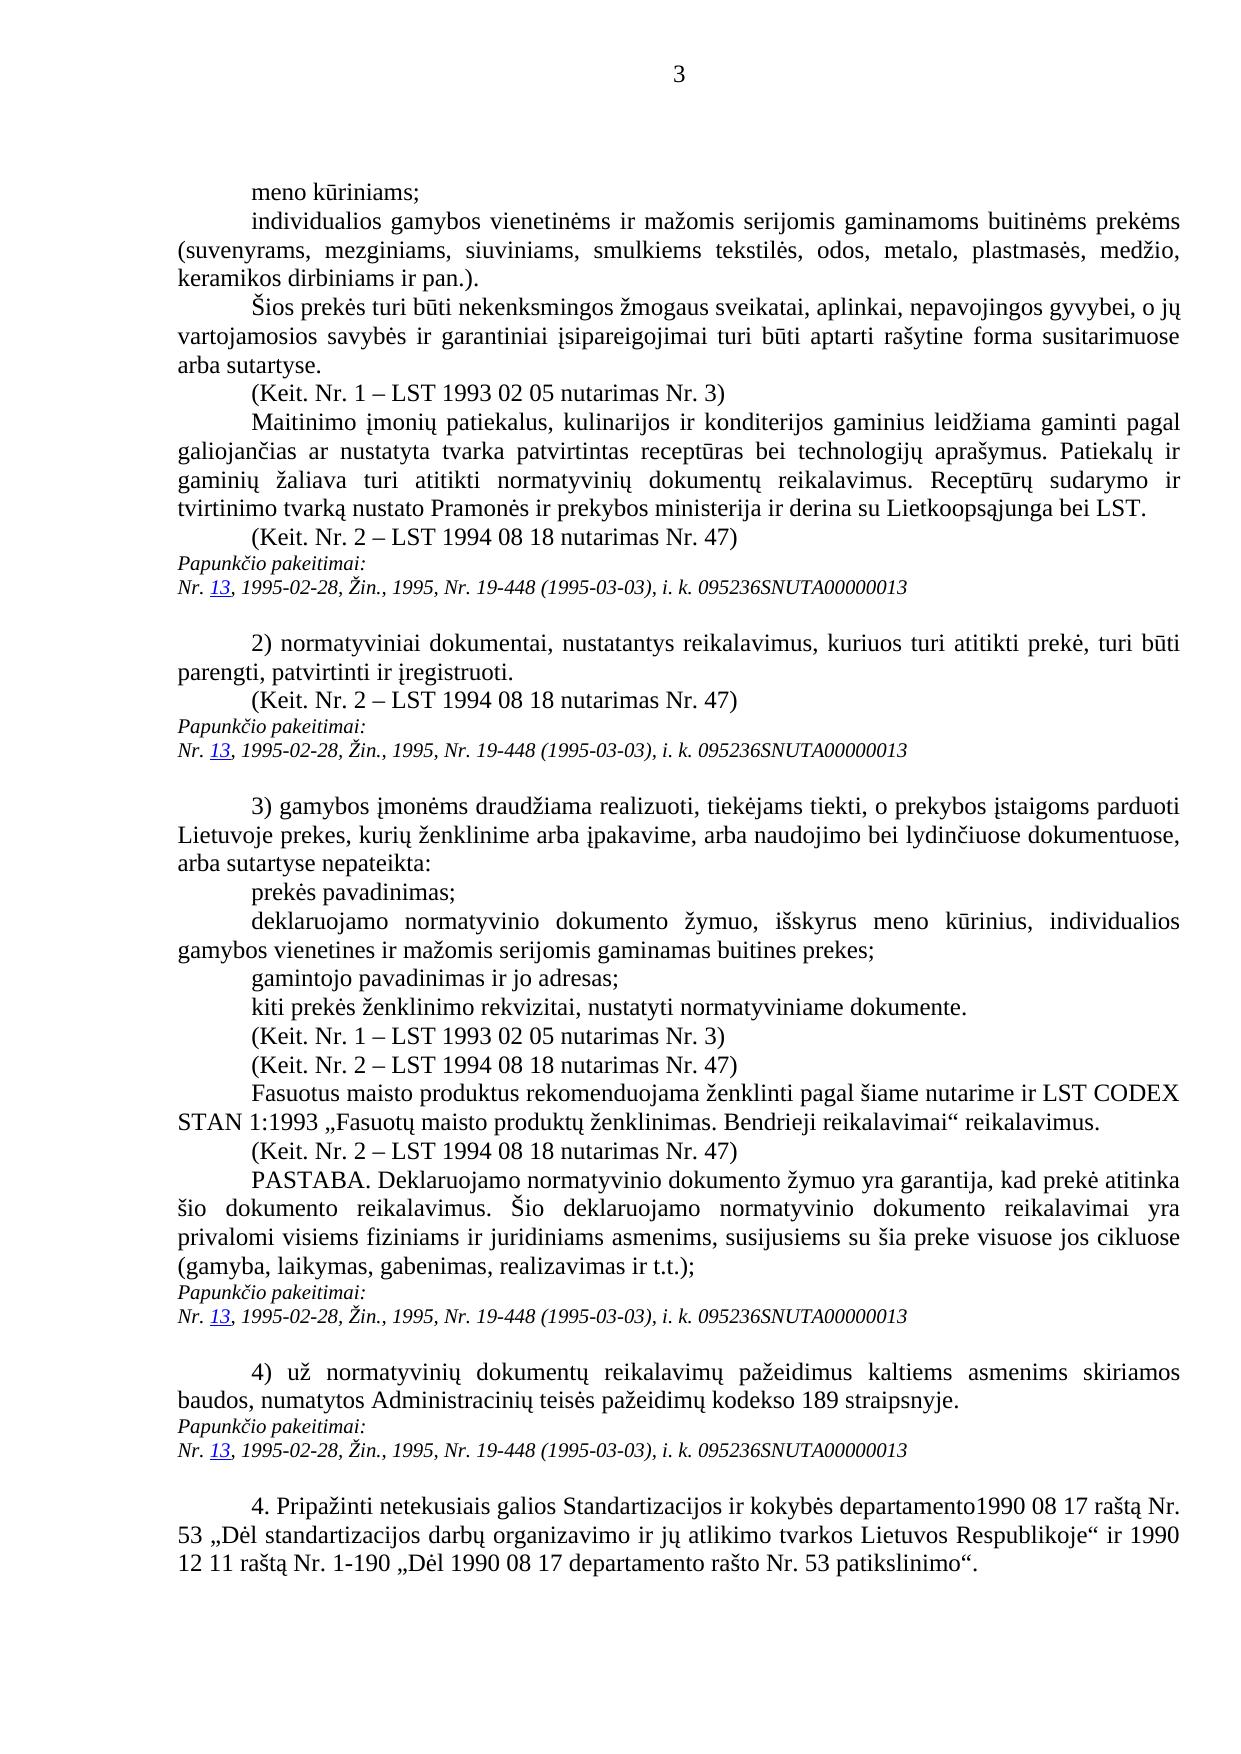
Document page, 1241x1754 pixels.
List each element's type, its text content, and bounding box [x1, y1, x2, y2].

text kiti prekės ženklinimo rekvizitai, nustatyti normatyviniame dokumente. [177, 992, 1181, 1021]
text (Keit. Nr. 2 – LST 1994 08 18 nutarimas Nr. 47) [177, 1050, 1181, 1078]
text 3) gamybos įmonėms draudžiama realizuoti, tiekėjams tiekti, o prekybos įstaigoms parduoti Lietuvoje prekes, kurių ženklinime arba įpakavime, arba naudojimo bei lydinčiuose dokumentuose, arba sutartyse nepateikta: [177, 791, 1181, 877]
text Nr. 13, 1995-02-28, Žin., 1995, Nr. 19-448 (1995-03-03), i. k. 095236SNUTA00000013 [177, 738, 1181, 762]
text Papunkčio pakeitimai: [177, 714, 1181, 738]
text Fasuotus maisto produktus rekomenduojama ženklinti pagal šiame nutarime ir LST CODEX STAN 1:1993 „Fasuotų maisto produktų ženklinimas. Bendrieji reikalavimai“ reikalavimus. [177, 1078, 1181, 1136]
text Nr. 13, 1995-02-28, Žin., 1995, Nr. 19-448 (1995-03-03), i. k. 095236SNUTA00000013 [177, 1438, 1181, 1462]
text (Keit. Nr. 2 – LST 1994 08 18 nutarimas Nr. 47) [177, 685, 1181, 714]
text Papunkčio pakeitimai: [177, 551, 1181, 575]
text (Keit. Nr. 2 – LST 1994 08 18 nutarimas Nr. 47) [177, 522, 1181, 551]
text gamintojo pavadinimas ir jo adresas; [177, 963, 1181, 992]
text prekės pavadinimas; [177, 877, 1181, 906]
text (Keit. Nr. 1 – LST 1993 02 05 nutarimas Nr. 3) [177, 378, 1181, 407]
text Maitinimo įmonių patiekalus, kulinarijos ir konditerijos gaminius leidžiama gaminti pagal galiojančias ar nustatyta tvarka patvirtintas receptūras bei technologijų aprašymus. Patiekalų ir gaminių žaliava turi atitikti normatyvinių dokumentų reikalavimus. Receptūrų sudarymo ir tvirtinimo tvarką nustato Pramonės ir prekybos ministerija ir derina su Lietkoopsąjunga bei LST. [177, 407, 1181, 522]
text Nr. 13, 1995-02-28, Žin., 1995, Nr. 19-448 (1995-03-03), i. k. 095236SNUTA00000013 [177, 1304, 1181, 1328]
text deklaruojamo normatyvinio dokumento žymuo, išskyrus meno kūrinius, individualios gamybos vienetines ir mažomis serijomis gaminamas buitines prekes; [177, 906, 1181, 963]
text 4) už normatyvinių dokumentų reikalavimų pažeidimus kaltiems asmenims skiriamos baudos, numatytos Administracinių teisės pažeidimų kodekso 189 straipsnyje. [177, 1357, 1181, 1414]
text individualios gamybos vienetinėms ir mažomis serijomis gaminamoms buitinėms prekėms (suvenyrams, mezginiams, siuviniams, smulkiems tekstilės, odos, metalo, plastmasės, medžio, keramikos dirbiniams ir pan.). [177, 206, 1181, 292]
text Papunkčio pakeitimai: [177, 1280, 1181, 1304]
text Nr. 13, 1995-02-28, Žin., 1995, Nr. 19-448 (1995-03-03), i. k. 095236SNUTA00000013 [177, 575, 1181, 599]
text Papunkčio pakeitimai: [177, 1414, 1181, 1438]
text (Keit. Nr. 1 – LST 1993 02 05 nutarimas Nr. 3) [177, 1021, 1181, 1050]
text Šios prekės turi būti nekenksmingos žmogaus sveikatai, aplinkai, nepavojingos gyvybei, o jų vartojamosios savybės ir garantiniai įsipareigojimai turi būti aptarti rašytine forma susitarimuose arba sutartyse. [177, 292, 1181, 378]
text 2) normatyviniai dokumentai, nustatantys reikalavimus, kuriuos turi atitikti prekė, turi būti parengti, patvirtinti ir įregistruoti. [177, 628, 1181, 685]
text PASTABA. Deklaruojamo normatyvinio dokumento žymuo yra garantija, kad prekė atitinka šio dokumento reikalavimus. Šio deklaruojamo normatyvinio dokumento reikalavimai yra privalomi visiems fiziniams ir juridiniams asmenims, susijusiems su šia preke visuose jos cikluose (gamyba, laikymas, gabenimas, realizavimas ir t.t.); [177, 1165, 1181, 1280]
text (Keit. Nr. 2 – LST 1994 08 18 nutarimas Nr. 47) [177, 1136, 1181, 1165]
text meno kūriniams; [177, 177, 1181, 206]
text 4. Pripažinti netekusiais galios Standartizacijos ir kokybės departamento1990 08 17 raštą Nr. 53 „Dėl standartizacijos darbų organizavimo ir jų atlikimo tvarkos Lietuvos Respublikoje“ ir 1990 12 11 raštą Nr. 1-190 „Dėl 1990 08 17 departamento rašto Nr. 53 patikslinimo“. [177, 1491, 1181, 1577]
